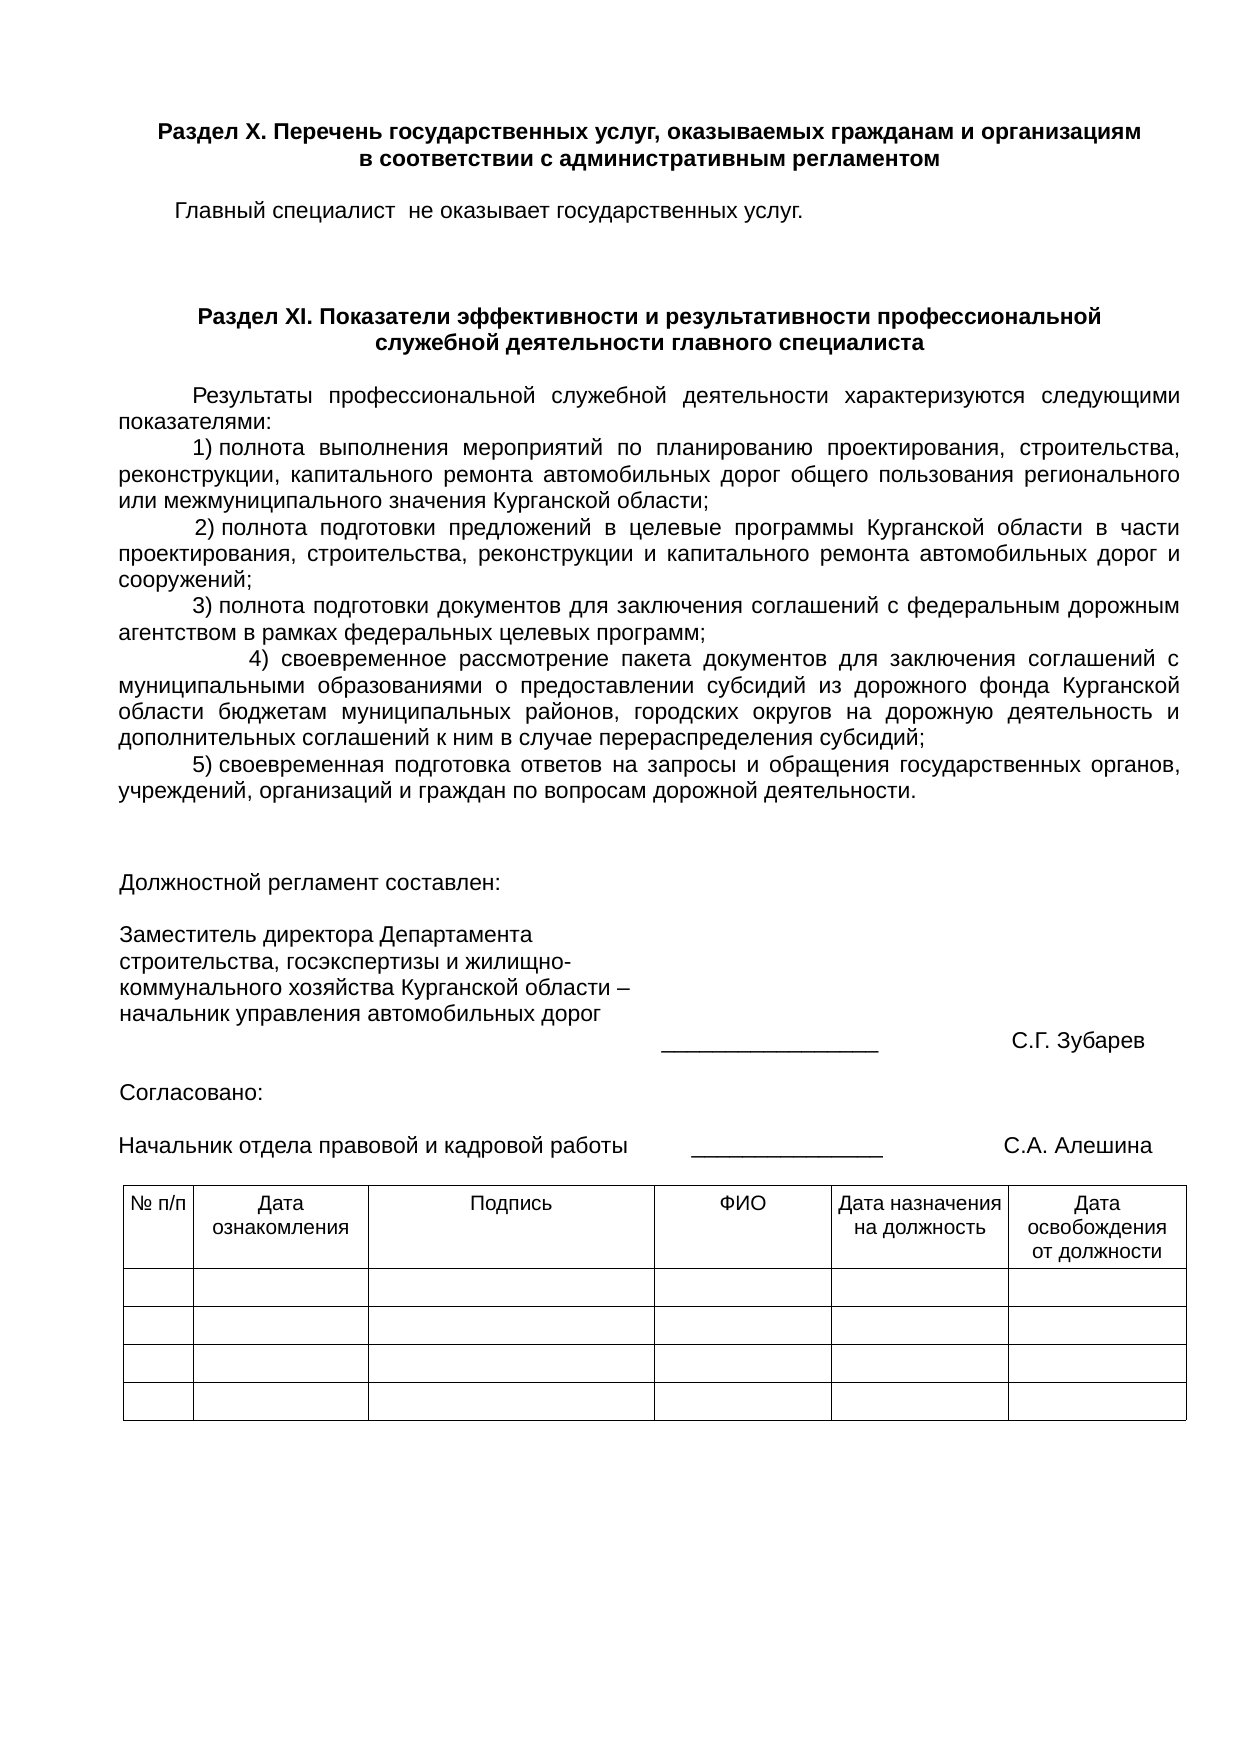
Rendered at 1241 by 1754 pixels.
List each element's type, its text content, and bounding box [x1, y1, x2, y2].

table_cell [1009, 1307, 1186, 1344]
table_cell [832, 1345, 1008, 1382]
table_cell [890, 1079, 1146, 1106]
table_cell [369, 1345, 654, 1382]
table_header ФИО [655, 1186, 831, 1268]
table_header № п/п [124, 1186, 193, 1268]
table_cell Заместитель директора Департамента строительства, госэкспертизы и жилищно-коммунального хозяйства Курганской области – начальник управления автомобильных дорог [118, 895, 660, 1079]
table_cell [369, 1307, 654, 1344]
text служебной деятельности главного специалиста [118, 329, 1181, 355]
table_header [890, 869, 1146, 895]
table_header Подпись [369, 1186, 654, 1268]
table_cell [194, 1383, 368, 1420]
text в соответствии с административным регламентом [118, 144, 1181, 171]
table_cell [124, 1307, 193, 1344]
table_cell [194, 1307, 368, 1344]
text Результаты профессиональной служебной деятельности характеризуются следующими показателями: [118, 382, 1181, 434]
table_cell [655, 1383, 831, 1420]
table_header Должностной регламент составлен: [118, 869, 660, 895]
table_header [660, 869, 890, 895]
table_cell [832, 1383, 1008, 1420]
table_cell [1009, 1269, 1186, 1306]
table_header Дата назначения на должность [832, 1186, 1008, 1268]
table_cell [655, 1269, 831, 1306]
table_cell [194, 1269, 368, 1306]
table_cell _________________ [660, 895, 890, 1079]
table_header Дата освобождения от должности [1009, 1186, 1186, 1268]
table_cell [369, 1269, 654, 1306]
table_cell [124, 1345, 193, 1382]
text 5) своевременная подготовка ответов на запросы и обращения государственных органов, учреждений, организаций и граждан по вопросам дорожной деятельности. [118, 751, 1181, 803]
table_cell [655, 1345, 831, 1382]
text Главный специалист не оказывает государственных услуг. [118, 197, 1181, 223]
table_cell [660, 1079, 890, 1106]
table_cell [369, 1383, 654, 1420]
text 4) своевременное рассмотрение пакета документов для заключения соглашений с муниципальными образованиями о предоставлении субсидий из дорожного фонда Курганской области бюджетам муниципальных районов, городских округов на дорожную деятельность и дополнительных соглашений к ним в случае перераспределения субсидий; [118, 645, 1181, 751]
table_cell Согласовано: [118, 1079, 660, 1106]
table_cell [124, 1383, 193, 1420]
table_header Дата ознакомления [194, 1186, 368, 1268]
text 3) полнота подготовки документов для заключения соглашений с федеральным дорожным агентством в рамках федеральных целевых программ; [118, 592, 1181, 645]
text Раздел X. Перечень государственных услуг, оказываемых гражданам и организациям [118, 118, 1181, 144]
text Начальник отдела правовой и кадровой работы _______________ С.А. Алешина [118, 1132, 1181, 1158]
table_cell [832, 1269, 1008, 1306]
table_cell [655, 1307, 831, 1344]
table_cell [194, 1345, 368, 1382]
table_cell [832, 1307, 1008, 1344]
text 1) полнота выполнения мероприятий по планированию проектирования, строительства, реконструкции, капитального ремонта автомобильных дорог общего пользования регионального или межмуниципального значения Курганской области; [118, 434, 1181, 513]
text Раздел XI. Показатели эффективности и результативности профессиональной [118, 303, 1181, 329]
text 2) полнота подготовки предложений в целевые программы Курганской области в части проектирования, строительства, реконструкции и капитального ремонта автомобильных дорог и сооружений; [118, 513, 1181, 592]
table_cell [1009, 1383, 1186, 1420]
table_cell [1009, 1345, 1186, 1382]
table_cell [124, 1269, 193, 1306]
table_cell С.Г. Зубарев [890, 895, 1146, 1079]
